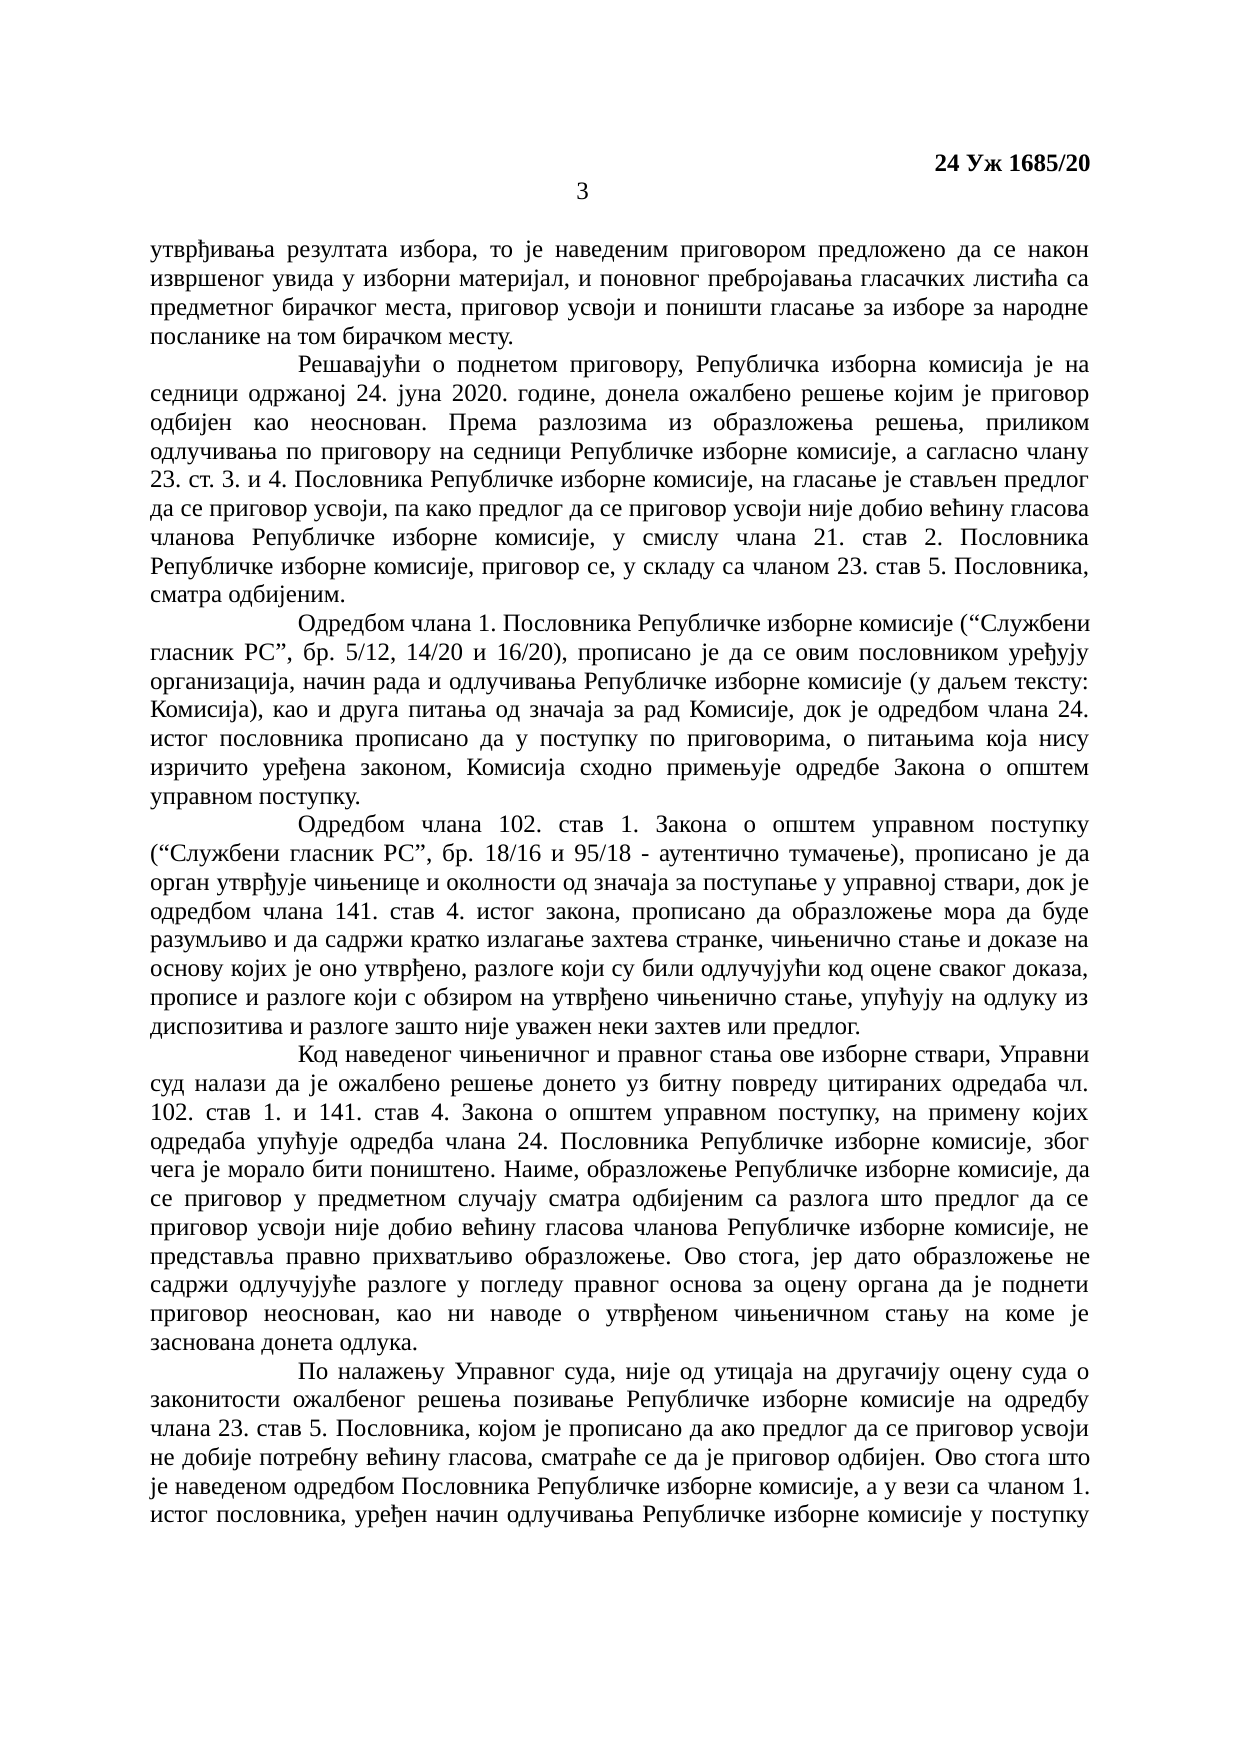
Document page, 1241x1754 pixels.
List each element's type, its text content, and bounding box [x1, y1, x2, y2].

text Код наведеног чињеничног и правног стања ове изборне ствари, Управни суд налази да је ожалбено решење донето уз битну повреду цитираних одредаба чл. 102. став 1. и 141. став 4. Закона о општем управном поступку, на примену којих одредаба упућује одредба члана 24. Пословника Републичке изборне комисије, због чега је морало бити поништено. Наиме, образложење Републичке изборне комисије, да се приговор у предметном случају сматра одбијеним са разлога што предлог да се приговор усвоји није добио већину гласова чланова Републичке изборне комисије, не представља правно прихватљиво образложење. Ово стога, јер дато образложење не садржи одлучујуће разлоге у погледу правног основа за оцену органа да је поднети приговор неоснован, као ни наводе о утврђеном чињеничном стању на коме је заснована донета одлука. [150, 1039, 1090, 1356]
text По налажењу Управног суда, није од утицаја на другачију оцену суда о законитости ожалбеног решења позивање Републичке изборне комисије на одредбу члана 23. став 5. Пословника, којом је прописано да ако предлог да се приговор усвоји не добије потребну већину гласова, сматраће се да је приговор одбијен. Ово стога што је наведеном одредбом Пословника Републичке изборне комисије, а у вези са чланом 1. истог пословника, уређен начин одлучивања Републичке изборне комисије у поступку [150, 1356, 1090, 1528]
text Одредбом члана 1. Пословника Републичке изборне комисије (“Службени гласник РС”, бр. 5/12, 14/20 и 16/20), прописано је да се овим пословником уређују организација, начин рада и одлучивања Републичке изборне комисије (у даљем тексту: Комисија), као и друга питања од значаја за рад Комисије, док је одредбом члана 24. истог пословника прописано да у поступку по приговорима, о питањима која нису изричито уређена законом, Комисија сходно примењује одредбе Закона о општем управном поступку. [150, 608, 1090, 809]
text Одредбом члана 102. став 1. Закона о општем управном поступку (“Службени гласник РС”, бр. 18/16 и 95/18 - аутентично тумачење), прописано је да орган утврђује чињенице и околности од значаја за поступање у управној ствари, док је одредбом члана 141. став 4. истог закона, прописано да образложење мора да буде разумљиво и да садржи кратко излагање захтева странке, чињенично стање и доказе на основу којих је оно утврђено, разлоге који су били одлучујући код оцене сваког доказа, прописе и разлоге који с обзиром на утврђено чињенично стање, упућују на одлуку из диспозитива и разлоге зашто није уважен неки захтев или предлог. [150, 809, 1090, 1039]
text утврђивања резултата избора, то је наведеним приговором предложено да се након извршеног увида у изборни материјал, и поновног пребројавања гласачких листића са предметног бирачког места, приговор усвоји и поништи гласање за изборе за народне посланике на том бирачком месту. [150, 234, 1090, 349]
text Решавајући о поднетом приговору, Републичка изборна комисија је на седници одржаној 24. јуна 2020. године, донела ожалбено решење којим је приговор одбијен као неоснован. Према разлозима из образложења решења, приликом одлучивања по приговору на седници Републичке изборне комисије, а сагласно члану 23. ст. 3. и 4. Пословника Републичке изборне комисије, на гласање је стављен предлог да се приговор усвоји, па како предлог да се приговор усвоји није добио већину гласова чланова Републичке изборне комисије, у смислу члана 21. став 2. Пословника Републичке изборне комисије, приговор се, у складу са чланом 23. став 5. Пословника, сматра одбијеним. [150, 349, 1090, 608]
